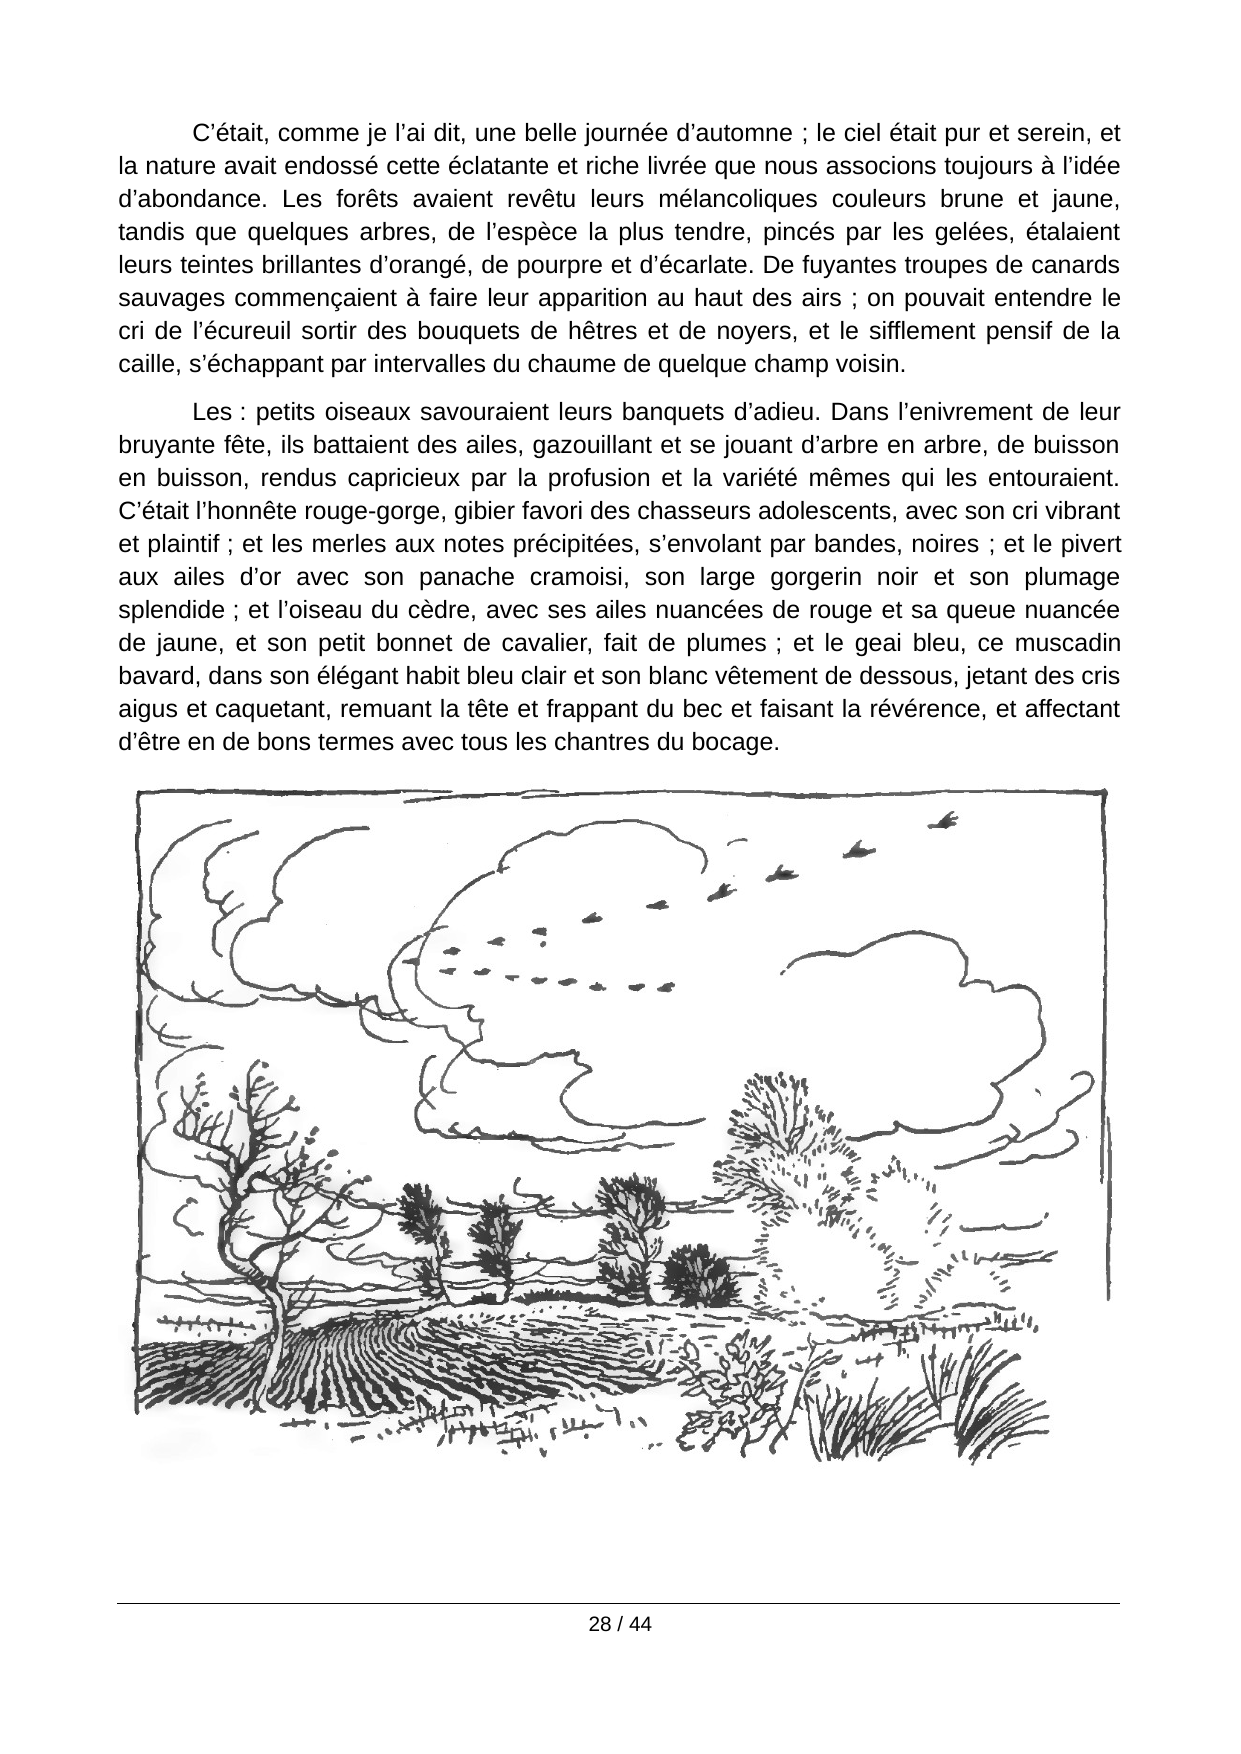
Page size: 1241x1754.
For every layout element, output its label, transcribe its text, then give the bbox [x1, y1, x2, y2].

text C’était, comme je l’ai dit, une belle journée d’automne ; le ciel était pur et serein, et la nature avait endossé cette éclatante et riche livrée que nous associons toujours à l’idée d’abondance. Les forêts avaient revêtu leurs mélancoliques couleurs brune et jaune, tandis que quelques arbres, de l’espèce la plus tendre, pincés par les gelées, étalaient leurs teintes brillantes d’orangé, de pourpre et d’écarlate. De fuyantes troupes de canards sauvages commençaient à faire leur apparition au haut des airs ; on pouvait entendre le cri de l’écureuil sortir des bouquets de hêtres et de noyers, et le sifflement pensif de la caille, s’échappant par intervalles du chaume de quelque champ voisin. [118, 118, 1122, 378]
picture [118, 774, 1123, 1478]
text Les : petits oiseaux savouraient leurs banquets d’adieu. Dans l’enivrement de leur bruyante fête, ils battaient des ailes, gazouillant et se jouant d’arbre en arbre, de buisson en buisson, rendus capricieux par la profusion et la variété mêmes qui les entouraient. C’était l’honnête rouge-gorge, gibier favori des chasseurs adolescents, avec son cri vibrant et plaintif ; et les merles aux notes précipitées, s’envolant par bandes, noires ; et le pivert aux ailes d’or avec son panache cramoisi, son large gorgerin noir et son plumage splendide ; et l’oiseau du cèdre, avec ses ailes nuancées de rouge et sa queue nuancée de jaune, et son petit bonnet de cavalier, fait de plumes ; et le geai bleu, ce muscadin bavard, dans son élégant habit bleu clair et son blanc vêtement de dessous, jetant des cris aigus et caquetant, remuant la tête et frappant du bec et faisant la révérence, et affectant d’être en de bons termes avec tous les chantres du bocage. [118, 397, 1122, 756]
